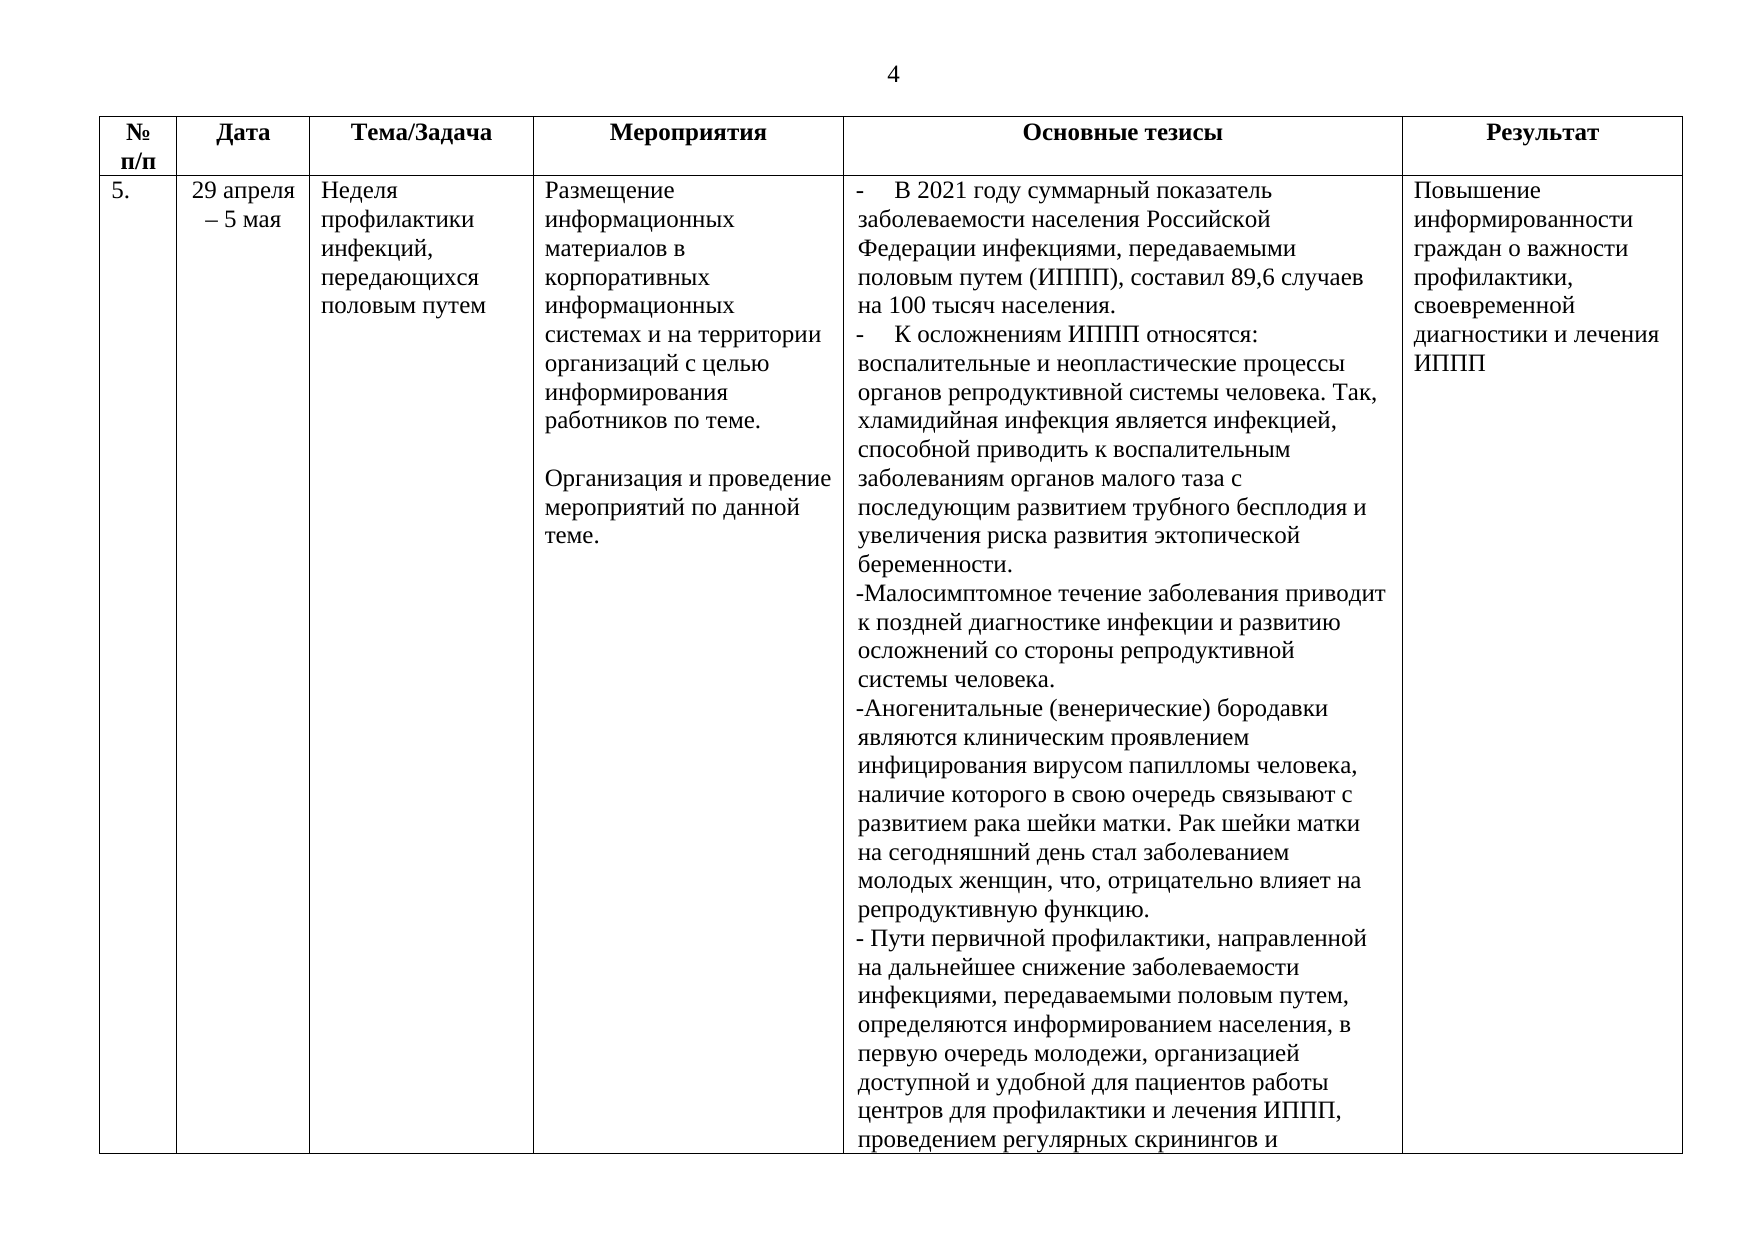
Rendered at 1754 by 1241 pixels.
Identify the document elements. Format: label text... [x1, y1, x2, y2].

table_header Тема/Задача [310, 117, 533, 174]
table_header Результат [1403, 117, 1682, 174]
table_header № п/п [100, 117, 176, 174]
table_cell 29 апреля – 5 мая [177, 176, 309, 1153]
table_cell Размещение информационных материалов в корпоративных информационных системах и на территории организаций с целью информирования работников по теме. Организация и проведение мероприятий по данной теме. [534, 176, 843, 1153]
table_header Мероприятия [534, 117, 843, 174]
table_header Основные тезисы [844, 117, 1402, 174]
table_cell Повышение информированности граждан о важности профилактики, своевременной диагностики и лечения ИППП [1403, 176, 1682, 1153]
table_header Дата [177, 117, 309, 174]
table_cell - В 2021 году суммарный показатель заболеваемости населения Российской Федерации инфекциями, передаваемыми половым путем (ИППП), составил 89,6 случаев на 100 тысяч населения. - К осложнениям ИППП относятся: воспалительные и неопластические процессы органов репродуктивной системы человека. Так, хламидийная инфекция является инфекцией, способной приводить к воспалительным заболеваниям органов малого таза с последующим развитием трубного бесплодия и увеличения риска развития эктопической беременности. -Малосимптомное течение заболевания приводит к поздней диагностике инфекции и развитию осложнений со стороны репродуктивной системы человека. -Аногенитальные (венерические) бородавки являются клиническим проявлением инфицирования вирусом папилломы человека, наличие которого в свою очередь связывают с развитием рака шейки матки. Рак шейки матки на сегодняшний день стал заболеванием молодых женщин, что, отрицательно влияет на репродуктивную функцию. - Пути первичной профилактики, направленной на дальнейшее снижение заболеваемости инфекциями, передаваемыми половым путем, определяются информированием населения, в первую очередь молодежи, организацией доступной и удобной для пациентов работы центров для профилактики и лечения ИППП, проведением регулярных скринингов и [844, 176, 1402, 1153]
table_cell Неделя профилактики инфекций, передающихся половым путем [310, 176, 533, 1153]
table_cell 5. [100, 176, 176, 1153]
